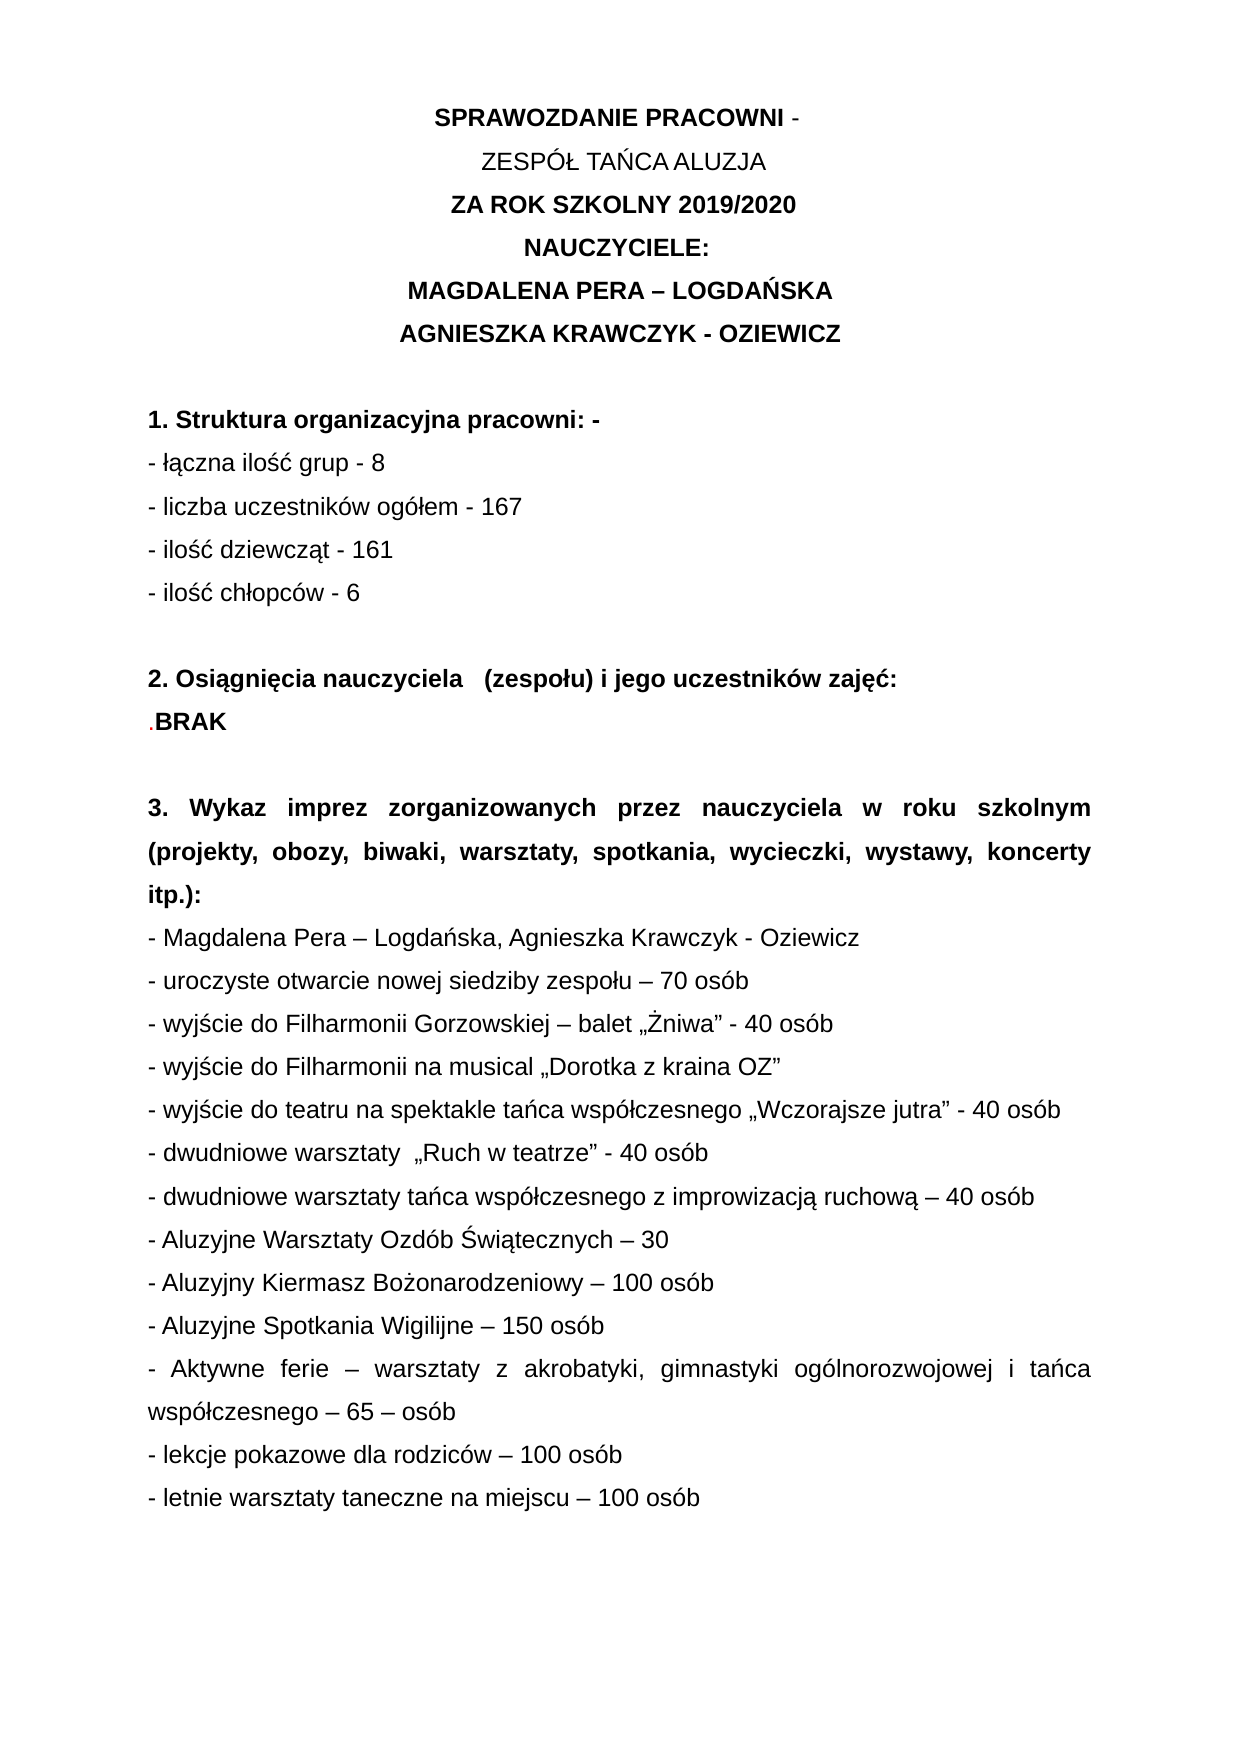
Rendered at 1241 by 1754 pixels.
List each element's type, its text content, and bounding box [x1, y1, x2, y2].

text - Aktywne ferie – warsztaty z akrobatyki, gimnastyki ogólnorozwojowej i tańca współczesnego – 65 – osób [148, 1354, 1093, 1426]
text - dwudniowe warsztaty „Ruch w teatrze” - 40 osób [148, 1138, 1093, 1167]
text - dwudniowe warsztaty tańca współczesnego z improwizacją ruchową – 40 osób [148, 1182, 1093, 1210]
text MAGDALENA PERA – LOGDAŃSKA [148, 276, 1093, 305]
text SPRAWOZDANIE PRACOWNI - [148, 103, 1093, 132]
text 2. Osiągnięcia nauczyciela (zespołu) i jego uczestników zajęć: [148, 664, 1093, 693]
text - wyjście do Filharmonii Gorzowskiej – balet „Żniwa” - 40 osób [148, 1009, 1093, 1038]
text - uroczyste otwarcie nowej siedziby zespołu – 70 osób [148, 966, 1093, 995]
text .BRAK [148, 707, 1093, 736]
text NAUCZYCIELE: [148, 233, 1093, 262]
text - Magdalena Pera – Logdańska, Agnieszka Krawczyk - Oziewicz [148, 923, 1093, 952]
text - łączna ilość grup - 8 [148, 448, 1093, 477]
text - letnie warsztaty taneczne na miejscu – 100 osób [148, 1483, 1093, 1512]
text - Aluzyjne Spotkania Wigilijne – 150 osób [148, 1311, 1093, 1340]
text - wyjście do teatru na spektakle tańca współczesnego „Wczorajsze jutra” - 40 osób [148, 1095, 1093, 1124]
text 1. Struktura organizacyjna pracowni: - [148, 405, 1093, 434]
text AGNIESZKA KRAWCZYK - OZIEWICZ [148, 319, 1093, 348]
text - wyjście do Filharmonii na musical „Dorotka z kraina OZ” [148, 1052, 1093, 1081]
text 3. Wykaz imprez zorganizowanych przez nauczyciela w roku szkolnym (projekty, obozy, biwaki, warsztaty, spotkania, wycieczki, wystawy, koncerty itp.): [148, 793, 1093, 908]
text - Aluzyjny Kiermasz Bożonarodzeniowy – 100 osób [148, 1268, 1093, 1297]
text ZESPÓŁ TAŃCA ALUZJA [148, 147, 1093, 175]
text - Aluzyjne Warsztaty Ozdób Świątecznych – 30 [148, 1225, 1093, 1253]
text ZA ROK SZKOLNY 2019/2020 [148, 190, 1093, 218]
text - lekcje pokazowe dla rodziców – 100 osób [148, 1440, 1093, 1469]
text - liczba uczestników ogółem - 167 [148, 492, 1093, 520]
text - ilość dziewcząt - 161 [148, 535, 1093, 563]
text - ilość chłopców - 6 [148, 578, 1093, 607]
